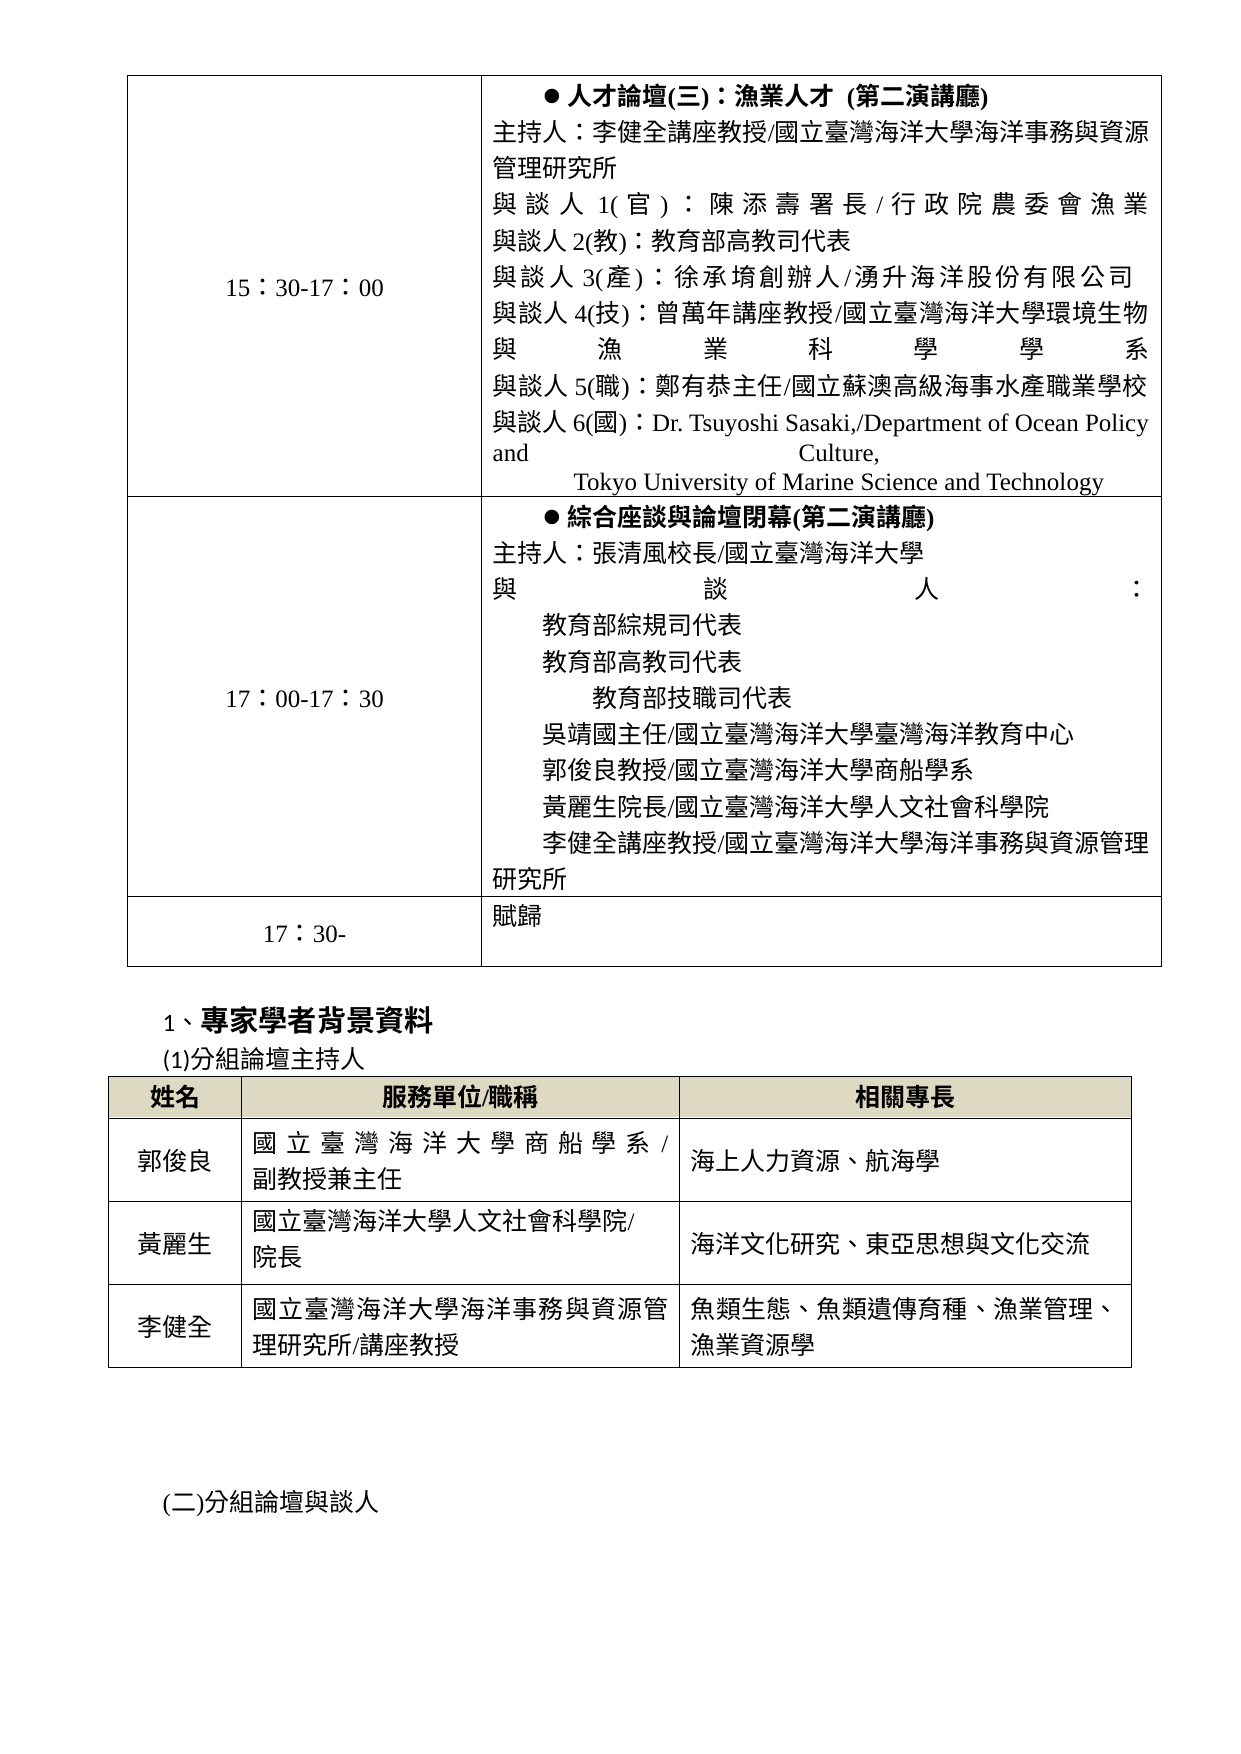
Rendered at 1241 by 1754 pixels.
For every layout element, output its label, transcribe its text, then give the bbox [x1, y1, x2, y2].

table_header 服務單位/職稱 [242, 1077, 679, 1117]
list 分組論壇主持人 [162, 1040, 1128, 1076]
table_cell 國立臺灣海洋大學海洋事務與資源管理研究所/講座教授 [242, 1285, 679, 1367]
table_cell 海上人力資源、航海學 [680, 1119, 1131, 1201]
table_cell 賦歸 [482, 897, 1161, 966]
table_cell 海洋文化研究、東亞思想與文化交流 [680, 1202, 1131, 1284]
table_cell 15：30-17：00 [128, 76, 481, 496]
table_cell 黃麗生 [109, 1202, 241, 1284]
table_cell 17：00-17：30 [128, 497, 481, 896]
table_cell 綜合座談與論壇閉幕(第二演講廳) 主持人：張清風校長/國立臺灣海洋大學 與談人： 教育部綜規司代表 教育部高教司代表 教育部技職司代表 吳靖國主任/國立臺灣海洋大學臺灣海洋教育中心 郭俊良教授/國立臺灣海洋大學商船學系 黃麗生院長/國立臺灣海洋大學人文社會科學院 李健全講座教授/國立臺灣海洋大學海洋事務與資源管理研究所 [482, 497, 1161, 896]
text (二)分組論壇與談人 [162, 1368, 1128, 1519]
table_header 相關專長 [680, 1077, 1131, 1117]
table_cell 李健全 [109, 1285, 241, 1367]
table_cell 國立臺灣海洋大學商船學系/ 副教授兼主任 [242, 1119, 679, 1201]
table_cell 魚類生態、魚類遺傳育種、漁業管理、漁業資源學 [680, 1285, 1131, 1367]
table_header 姓名 [109, 1077, 241, 1117]
list 專家學者背景資料 [162, 998, 1128, 1040]
table_cell 17：30- [128, 897, 481, 966]
table_cell 郭俊良 [109, 1119, 241, 1201]
table_cell 國立臺灣海洋大學人文社會科學院/ 院長 [242, 1202, 679, 1284]
table_cell 人才論壇(三)：漁業人才 (第二演講廳) 主持人：李健全講座教授/國立臺灣海洋大學海洋事務與資源管理研究所 與談人1(官)：陳添壽署長/行政院農委會漁業 與談人2(教)：教育部高教司代表 與談人3(產)：徐承堉創辦人/湧升海洋股份有限公司 與談人4(技)：曾萬年講座教授/國立臺灣海洋大學環境生物與漁業科學學系 與談人5(職)：鄭有恭主任/國立蘇澳高級海事水產職業學校 與談人6(國)：Dr. Tsuyoshi Sasaki,/Department of Ocean Policy and Culture, Tokyo University of Marine Science and Technology [482, 76, 1161, 496]
